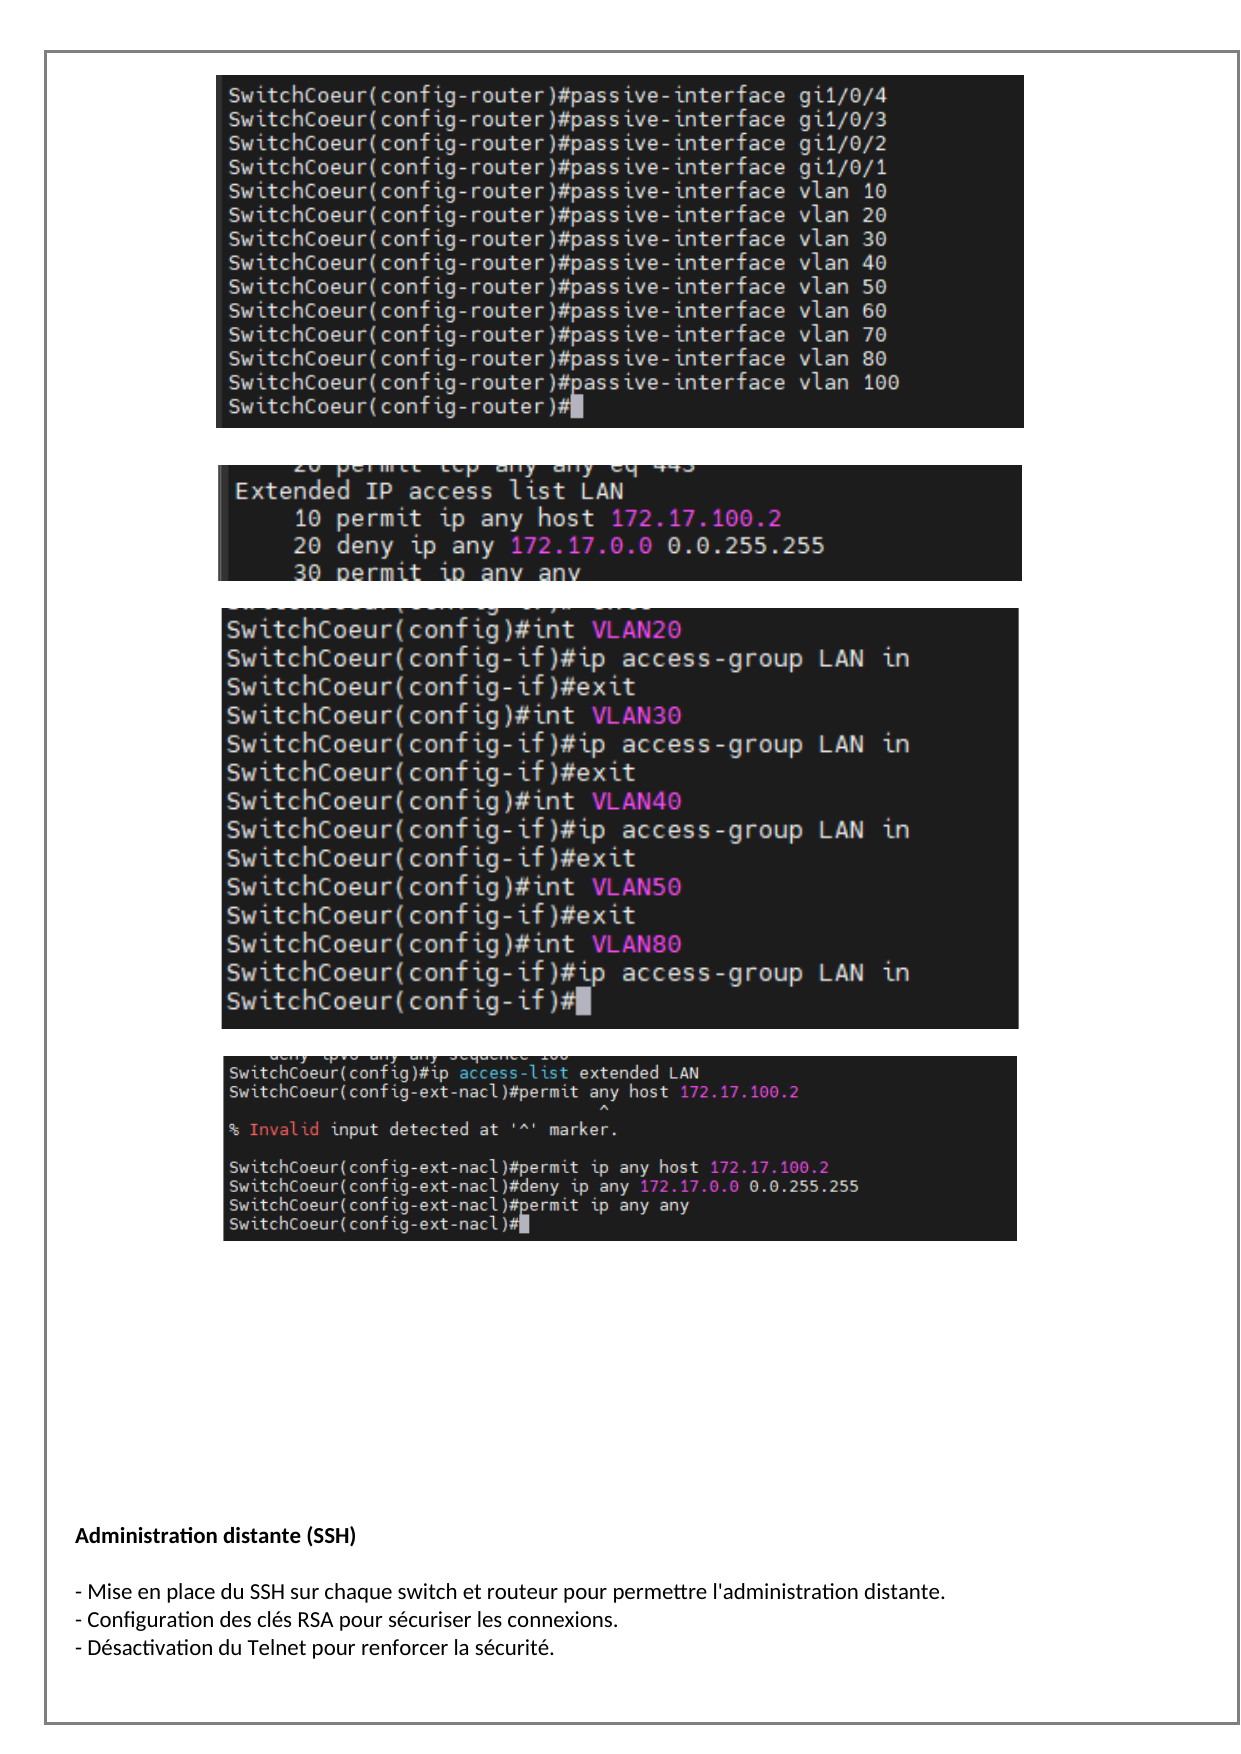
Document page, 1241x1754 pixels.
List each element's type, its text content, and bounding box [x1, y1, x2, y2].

text - Désactivation du Telnet pour renforcer la sécurité. [75, 1633, 1165, 1661]
text - Mise en place du SSH sur chaque switch et routeur pour permettre l'administration distante. [75, 1577, 1165, 1605]
text Administration distante (SSH) [75, 1521, 1165, 1549]
text - Configuration des clés RSA pour sécuriser les connexions. [75, 1605, 1165, 1633]
